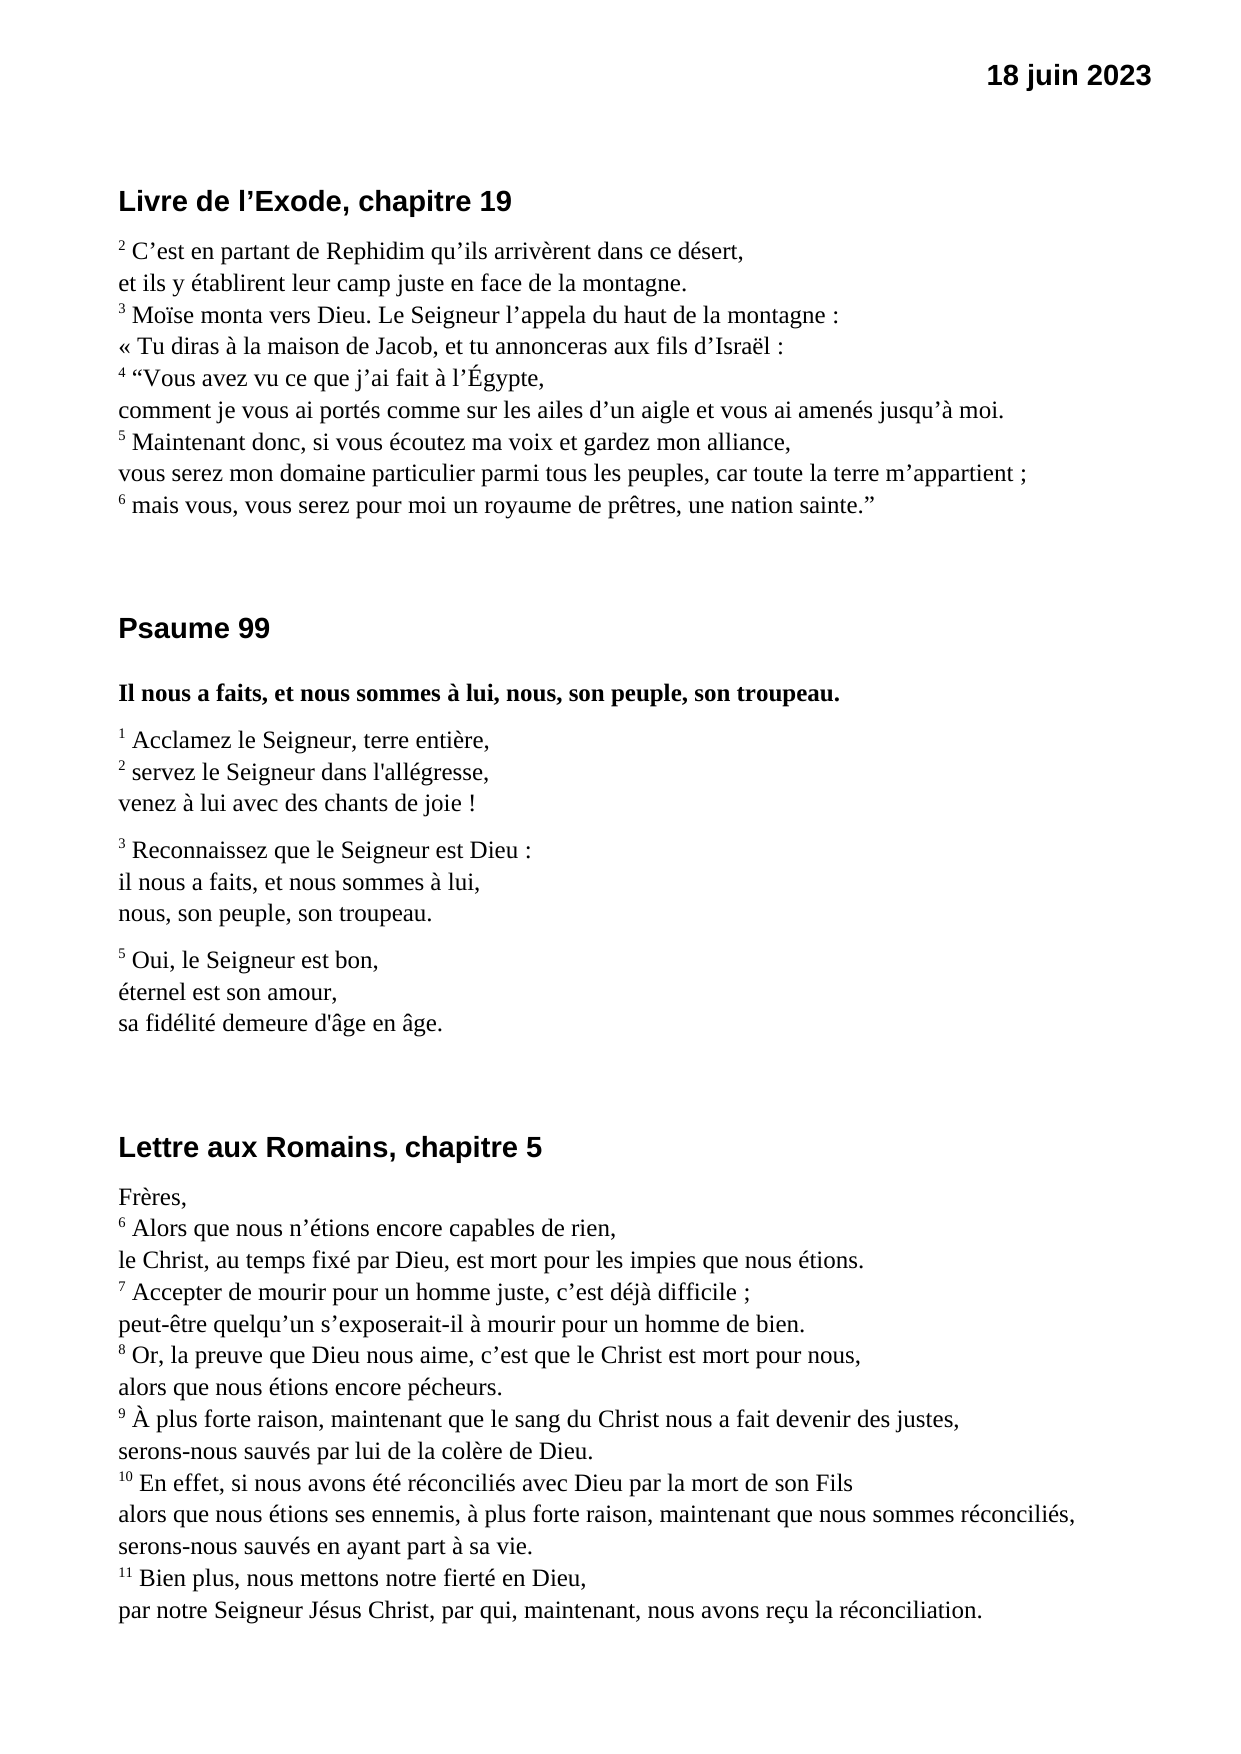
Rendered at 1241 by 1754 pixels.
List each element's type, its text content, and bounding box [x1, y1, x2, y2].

text Il nous a faits, et nous sommes à lui, nous, son peuple, son troupeau. [118, 679, 1152, 707]
text 6 Alors que nous n’étions encore capables de rien, [118, 1214, 1152, 1242]
text 11 Bien plus, nous mettons notre fierté en Dieu, [118, 1564, 1152, 1592]
text 3 Reconnaissez que le Seigneur est Dieu : [118, 836, 1152, 864]
text 10 En effet, si nous avons été réconciliés avec Dieu par la mort de son Fils [118, 1469, 1152, 1496]
text venez à lui avec des chants de joie ! [118, 789, 1152, 817]
text 8 Or, la preuve que Dieu nous aime, c’est que le Christ est mort pour nous, [118, 1342, 1152, 1369]
text par notre Seigneur Jésus Christ, par qui, maintenant, nous avons reçu la réconciliation. [118, 1596, 1152, 1623]
text 9 À plus forte raison, maintenant que le sang du Christ nous a fait devenir des justes, [118, 1405, 1152, 1433]
text serons-nous sauvés par lui de la colère de Dieu. [118, 1437, 1152, 1465]
text peut-être quelqu’un s’exposerait-il à mourir pour un homme de bien. [118, 1310, 1152, 1338]
text Frères, [118, 1183, 1152, 1211]
text 7 Accepter de mourir pour un homme juste, c’est déjà difficile ; [118, 1278, 1152, 1306]
text 5 Oui, le Seigneur est bon, [118, 946, 1152, 974]
subtitle Livre de l’Exode, chapitre 19 [118, 185, 1152, 218]
subtitle Lettre aux Romains, chapitre 5 [118, 1131, 1152, 1163]
text sa fidélité demeure d'âge en âge. [118, 1009, 1152, 1037]
text serons-nous sauvés en ayant part à sa vie. [118, 1532, 1152, 1560]
text alors que nous étions encore pécheurs. [118, 1373, 1152, 1401]
text 6 mais vous, vous serez pour moi un royaume de prêtres, une nation sainte.” [118, 491, 1152, 519]
text le Christ, au temps fixé par Dieu, est mort pour les impies que nous étions. [118, 1246, 1152, 1274]
text il nous a faits, et nous sommes à lui, [118, 868, 1152, 895]
text 5 Maintenant donc, si vous écoutez ma voix et gardez mon alliance, [118, 428, 1152, 456]
text éternel est son amour, [118, 978, 1152, 1006]
text 2 servez le Seigneur dans l'allégresse, [118, 758, 1152, 785]
text 1 Acclamez le Seigneur, terre entière, [118, 726, 1152, 753]
text « Tu diras à la maison de Jacob, et tu annonceras aux fils d’Israël : [118, 332, 1152, 360]
text 3 Moïse monta vers Dieu. Le Seigneur l’appela du haut de la montagne : [118, 301, 1152, 328]
text alors que nous étions ses ennemis, à plus forte raison, maintenant que nous sommes réconciliés, [118, 1501, 1152, 1528]
subtitle 18 juin 2023 [118, 59, 1152, 92]
text et ils y établirent leur camp juste en face de la montagne. [118, 269, 1152, 297]
text 4 “Vous avez vu ce que j’ai fait à l’Égypte, [118, 364, 1152, 392]
subtitle Psaume 99 [118, 612, 1152, 645]
text vous serez mon domaine particulier parmi tous les peuples, car toute la terre m’appartient ; [118, 459, 1152, 487]
text nous, son peuple, son troupeau. [118, 899, 1152, 927]
text comment je vous ai portés comme sur les ailes d’un aigle et vous ai amenés jusqu’à moi. [118, 396, 1152, 424]
